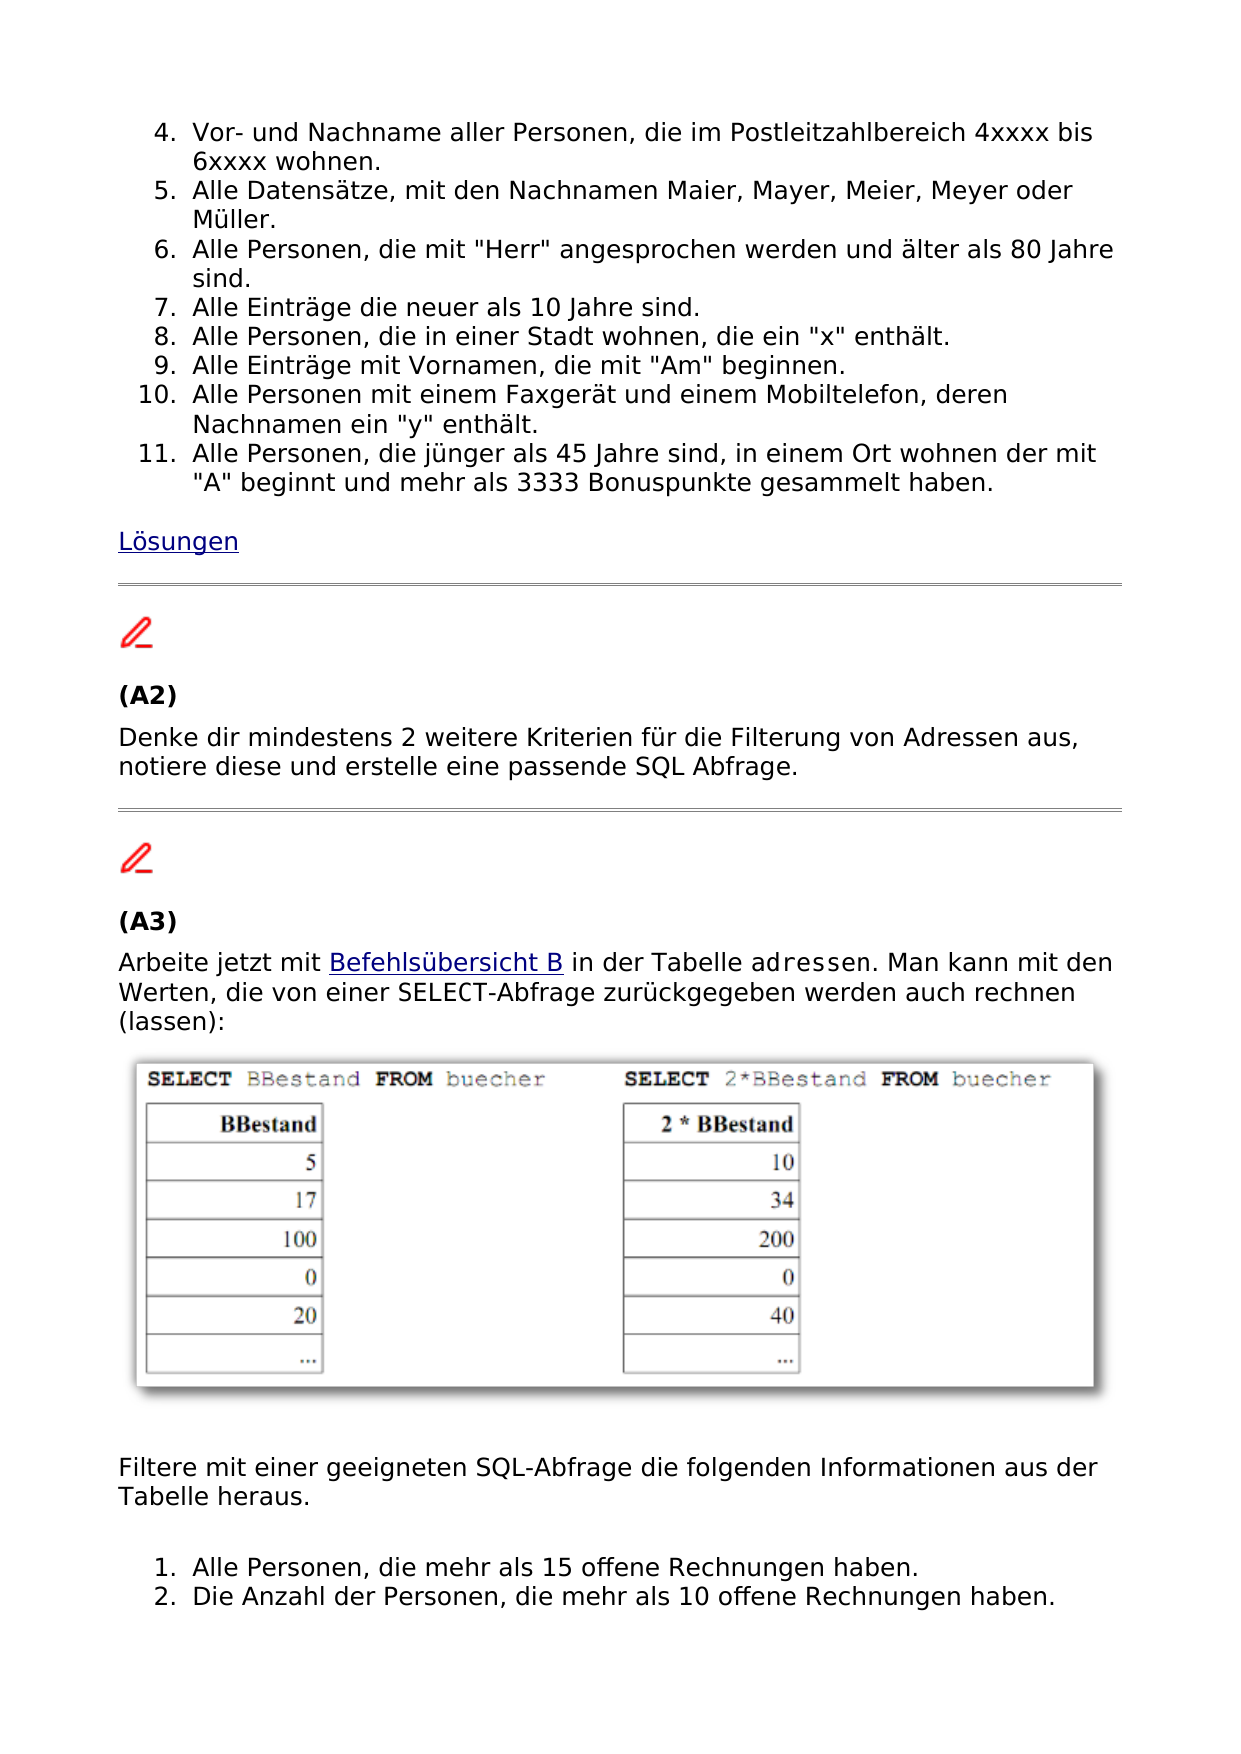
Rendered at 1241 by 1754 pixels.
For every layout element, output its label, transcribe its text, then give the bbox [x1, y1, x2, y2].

list Alle Personen, die in einer Stadt wohnen, die ein "x" enthält. [177, 322, 1122, 351]
text Denke dir mindestens 2 weitere Kriterien für die Filterung von Adressen aus, notiere diese und erstelle eine passende SQL Abfrage. [118, 723, 1122, 781]
list Alle Personen, die mehr als 15 offene Rechnungen haben. [177, 1553, 1122, 1582]
list Die Anzahl der Personen, die mehr als 10 offene Rechnungen haben. [177, 1582, 1122, 1611]
list Alle Einträge mit Vornamen, die mit "Am" beginnen. [177, 351, 1122, 381]
text Filtere mit einer geeigneten SQL-Abfrage die folgenden Informationen aus der Tabelle heraus. [118, 1453, 1122, 1511]
list Vor- und Nachname aller Personen, die im Postleitzahlbereich 4xxxx bis 6xxxx wohnen. [177, 118, 1122, 176]
text Lösungen [118, 527, 1122, 556]
subtitle (A3) [118, 907, 1122, 936]
list Alle Personen, die jünger als 45 Jahre sind, in einem Ort wohnen der mit "A" beginnt und mehr als 3333 Bonuspunkte gesammelt haben. [177, 439, 1122, 497]
subtitle (A2) [118, 681, 1122, 711]
picture [121, 1048, 1119, 1412]
list Alle Personen mit einem Faxgerät und einem Mobiltelefon, deren Nachnamen ein "y" enthält. [177, 381, 1122, 439]
list Alle Personen, die mit "Herr" angesprochen werden und älter als 80 Jahre sind. [177, 235, 1122, 293]
list Alle Einträge die neuer als 10 Jahre sind. [177, 293, 1122, 322]
text Arbeite jetzt mit Befehlsübersicht B in der Tabelle adressen. Man kann mit den Werten, die von einer SELECT-Abfrage zurückgegeben werden auch rechnen (lassen): [118, 949, 1122, 1036]
picture [118, 840, 156, 878]
picture [118, 614, 156, 653]
list Alle Datensätze, mit den Nachnamen Maier, Mayer, Meier, Meyer oder Müller. [177, 176, 1122, 235]
